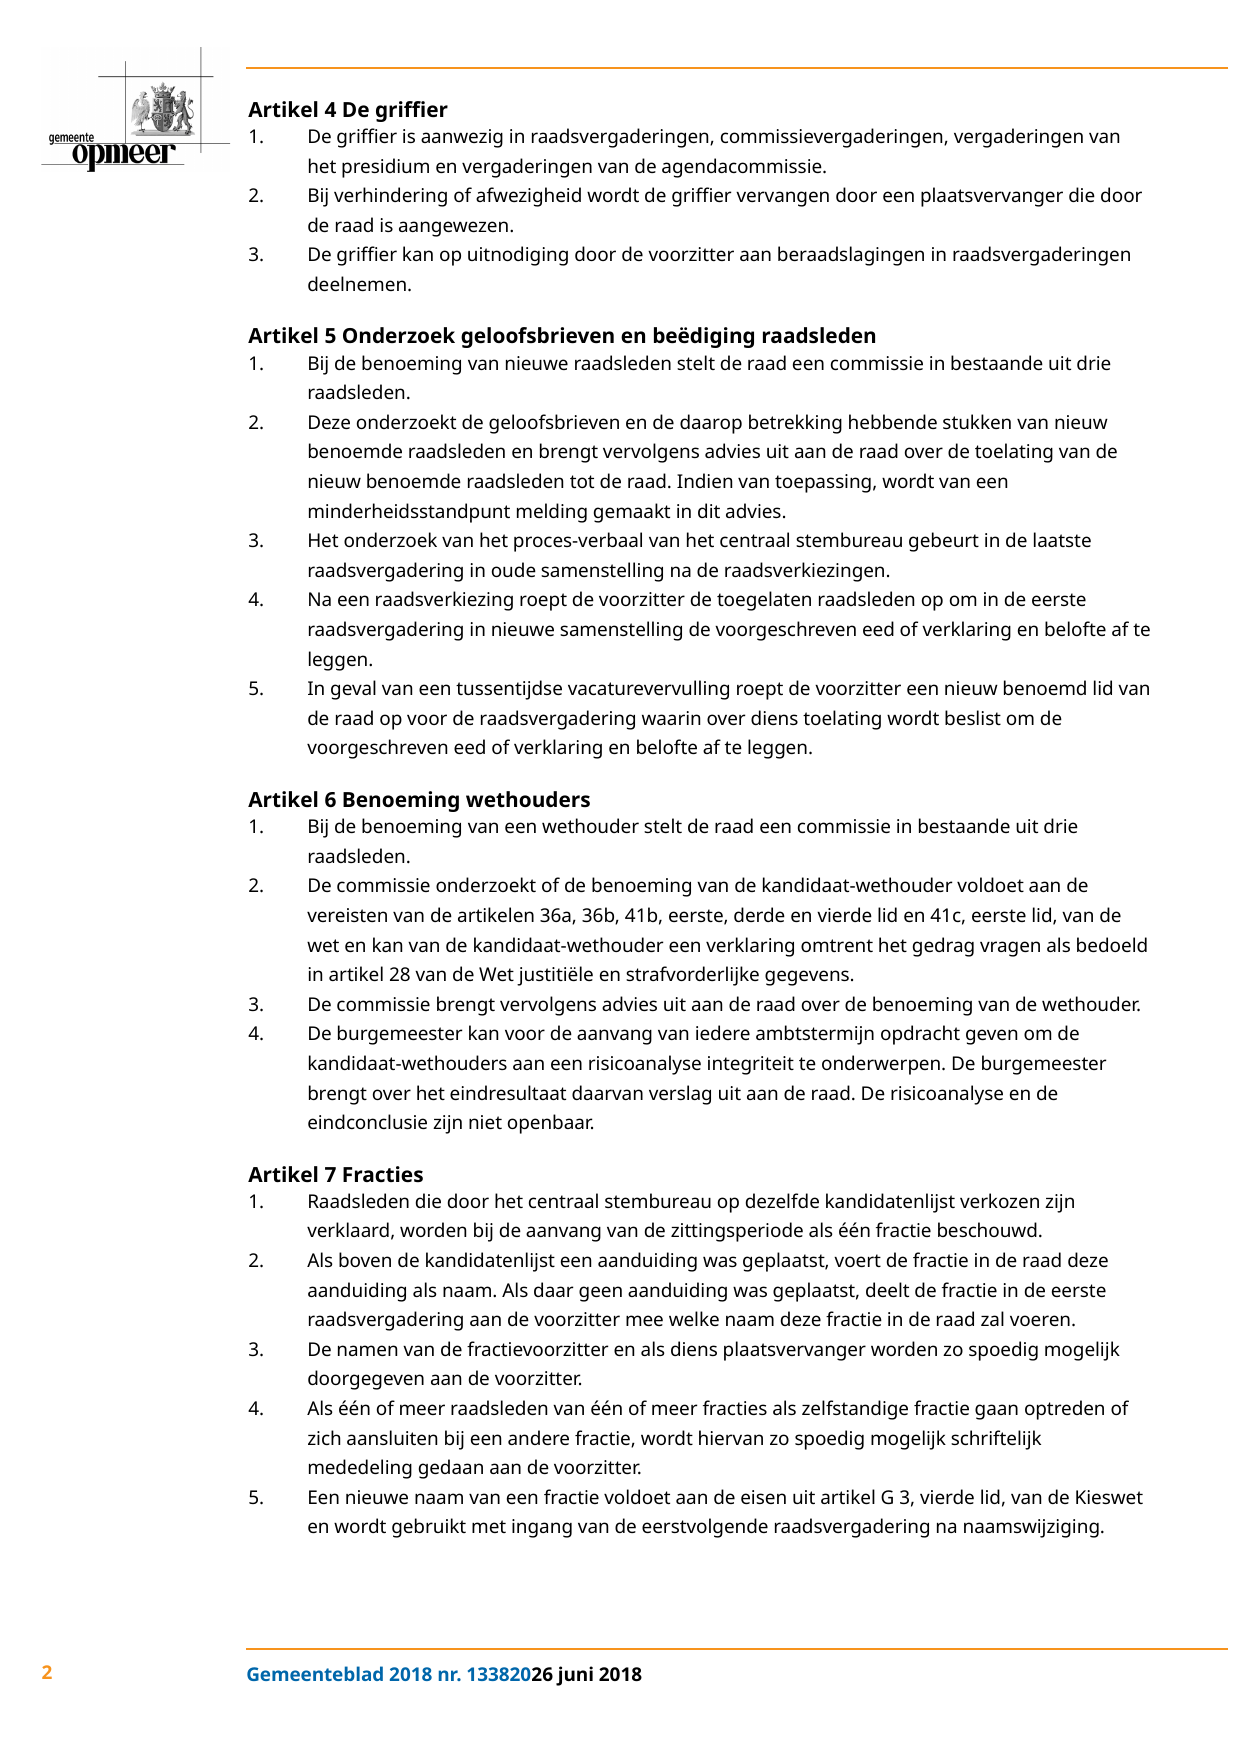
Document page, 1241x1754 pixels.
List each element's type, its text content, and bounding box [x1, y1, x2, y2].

list Het onderzoek van het proces-verbaal van het centraal stembureau gebeurt in de laatste raadsvergadering in oude samenstelling na de raadsverkiezingen. [248, 527, 1152, 583]
list De namen van de fractievoorzitter en als diens plaatsvervanger worden zo spoedig mogelijk doorgegeven aan de voorzitter. [248, 1336, 1152, 1391]
list De commissie brengt vervolgens advies uit aan de raad over de benoeming van de wethouder. [248, 991, 1152, 1017]
list Deze onderzoekt de geloofsbrieven en de daarop betrekking hebbende stukken van nieuw benoemde raadsleden en brengt vervolgens advies uit aan de raad over de toelating van de nieuw benoemde raadsleden tot de raad. Indien van toepassing, wordt van een minderheidsstandpunt melding gemaakt in dit advies. [248, 409, 1152, 524]
text Artikel 7 Fracties [248, 1160, 1152, 1188]
list Bij de benoeming van een wethouder stelt de raad een commissie in bestaande uit drie raadsleden. [248, 813, 1152, 869]
list Een nieuwe naam van een fractie voldoet aan de eisen uit artikel G 3, vierde lid, van de Kieswet en wordt gebruikt met ingang van de eerstvolgende raadsvergadering na naamswijziging. [248, 1484, 1152, 1539]
list In geval van een tussentijdse vacaturevervulling roept de voorzitter een nieuw benoemd lid van de raad op voor de raadsvergadering waarin over diens toelating wordt beslist om de voorgeschreven eed of verklaring en belofte af te leggen. [248, 675, 1152, 760]
list Raadsleden die door het centraal stembureau op dezelfde kandidatenlijst verkozen zijn verklaard, worden bij de aanvang van de zittingsperiode als één fractie beschouwd. [248, 1188, 1152, 1243]
list De burgemeester kan voor de aanvang van iedere ambtstermijn opdracht geven om de kandidaat-wethouders aan een risicoanalyse integriteit te onderwerpen. De burgemeester brengt over het eindresultaat daarvan verslag uit aan de raad. De risicoanalyse en de eindconclusie zijn niet openbaar. [248, 1021, 1152, 1135]
text Artikel 6 Benoeming wethouders [248, 785, 1152, 813]
list De griffier kan op uitnodiging door de voorzitter aan beraadslagingen in raadsvergaderingen deelnemen. [248, 242, 1152, 297]
list Als boven de kandidatenlijst een aanduiding was geplaatst, voert de fractie in de raad deze aanduiding als naam. Als daar geen aanduiding was geplaatst, deelt de fractie in de eerste raadsvergadering aan de voorzitter mee welke naam deze fractie in de raad zal voeren. [248, 1247, 1152, 1332]
list De commissie onderzoekt of de benoeming van de kandidaat-wethouder voldoet aan de vereisten van de artikelen 36a, 36b, 41b, eerste, derde en vierde lid en 41c, eerste lid, van de wet en kan van de kandidaat-wethouder een verklaring omtrent het gedrag vragen als bedoeld in artikel 28 van de Wet justitiële en strafvorderlijke gegevens. [248, 873, 1152, 987]
list Bij de benoeming van nieuwe raadsleden stelt de raad een commissie in bestaande uit drie raadsleden. [248, 350, 1152, 405]
picture [41, 47, 231, 172]
text Artikel 5 Onderzoek geloofsbrieven en beëdiging raadsleden [248, 322, 1152, 350]
list Bij verhindering of afwezigheid wordt de griffier vervangen door een plaatsvervanger die door de raad is aangewezen. [248, 182, 1152, 238]
list Als één of meer raadsleden van één of meer fracties als zelfstandige fractie gaan optreden of zich aansluiten bij een andere fractie, wordt hiervan zo spoedig mogelijk schriftelijk mededeling gedaan aan de voorzitter. [248, 1395, 1152, 1480]
list Na een raadsverkiezing roept de voorzitter de toegelaten raadsleden op om in de eerste raadsvergadering in nieuwe samenstelling de voorgeschreven eed of verklaring en belofte af te leggen. [248, 587, 1152, 672]
text Artikel 4 De griffier [248, 95, 1152, 123]
list De griffier is aanwezig in raadsvergaderingen, commissievergaderingen, vergaderingen van het presidium en vergaderingen van de agendacommissie. [248, 123, 1152, 178]
